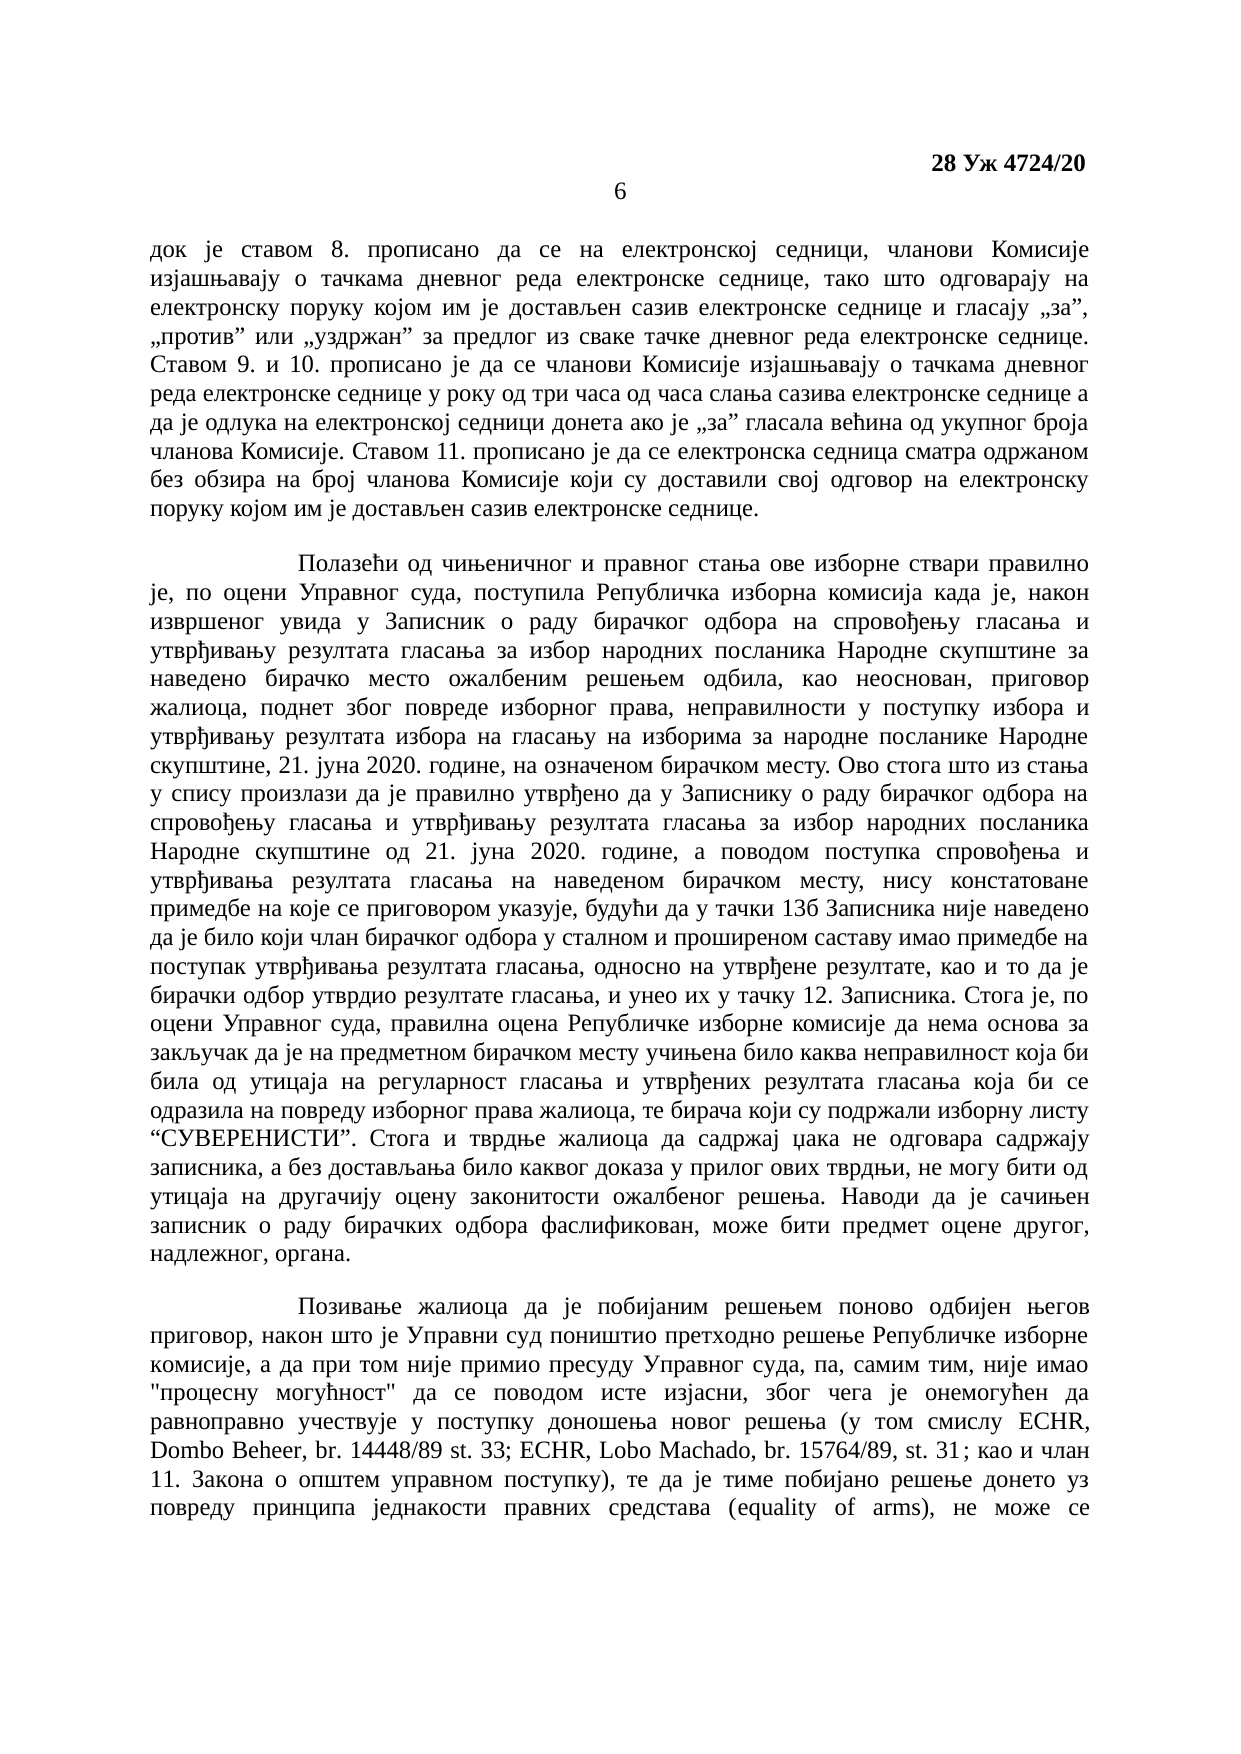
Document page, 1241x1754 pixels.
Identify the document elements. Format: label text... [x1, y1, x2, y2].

text док је ставом 8. прописано да се на електронској седници, чланови Комисије изјашњавају о тачкама дневног реда електронске седнице, тако што одговарају на електронску поруку којом им је достављен сазив електронске седнице и гласају „за”, „против” или „уздржан” за предлог из сваке тачке дневног реда електронске седнице. Ставом 9. и 10. прописано је да се чланови Комисије изјашњавају о тачкама дневног реда електронске седнице у року од три часа од часа слања сазива електронске седнице а да је одлука на електронској седници донета ако је „за” гласала већина од укупног броја чланова Комисије. Ставом 11. прописано је да се електронска седница сматра одржаном без обзира на број чланова Комисије који су доставили свој одговор на електронску поруку којом им је достављен сазив електронске седнице. [150, 234, 1090, 522]
text Позивање жалиоца да је побијаним решењем поново одбијен његов приговор, након што је Управни суд поништио претходно решење Републичке изборне комисије, а да при том није примио пресуду Управног суда, па, самим тим, није имао "процесну могућност" да се поводом исте изјасни, због чега је онемогућен да равноправно учествује у поступку доношења новог решења (у том смислу ECHR, Dombo Beheer, br. 14448/89 st. 33; ECHR, Lobo Machado, br. 15764/89, st. 31; као и члан 11. Закона о општем управном поступку), те да је тиме побијано решење донето уз повреду принципа једнакости правних средстава (equality of arms), не може се [150, 1291, 1090, 1521]
text Полазећи од чињеничног и правног стања ове изборне ствари правилно је, по оцени Управног суда, поступила Републичка изборна комисија када је, након извршеног увида у Записник о раду бирачког одбора на спровођењу гласања и утврђивању резултата гласања за избор народних посланика Народне скупштине за наведено бирачко место ожалбеним решењем одбила, као неоснован, приговор жалиоца, поднет због повреде изборног права, неправилности у поступку избора и утврђивању резултата избора на гласању на изборима за народне посланике Народне скупштине, 21. јуна 2020. године, на означеном бирачком месту. Ово стога што из стања у спису произлази да је правилно утврђено да у Записнику о раду бирачког одбора на спровођењу гласања и утврђивању резултата гласања за избор народних посланика Народне скупштине од 21. јуна 2020. године, а поводом поступка спровођења и утврђивања резултата гласања на наведеном бирачком месту, нису констатоване примедбе на које се приговором указује, будући да у тачки 13б Записника није наведено да је било који члан бирачког одбора у сталном и проширеном саставу имао примедбе на поступак утврђивања резултата гласања, односно на утврђене резултате, као и то да је бирачки одбор утврдио резултате гласања, и унео их у тачку 12. Записника. Стога је, по оцени Управног суда, правилна оцена Републичке изборне комисије да нема основа за закључак да је на предметном бирачком месту учињена било каква неправилност која би била од утицаја на регуларност гласања и утврђених резултата гласања која би се одразила на повреду изборног права жалиоца, те бирача који су подржали изборну листу “СУВЕРЕНИСТИ”. Стога и тврдње жалиоца да садржај џака не одговара садржају записника, а без достављања било каквог доказа у прилог ових тврдњи, не могу бити од утицаја на другачију оцену законитости ожалбеног решења. Наводи да је сачињен записник о раду бирачких одбора фаслификован, може бити предмет оцене другог, надлежног, органа. [150, 548, 1090, 1267]
